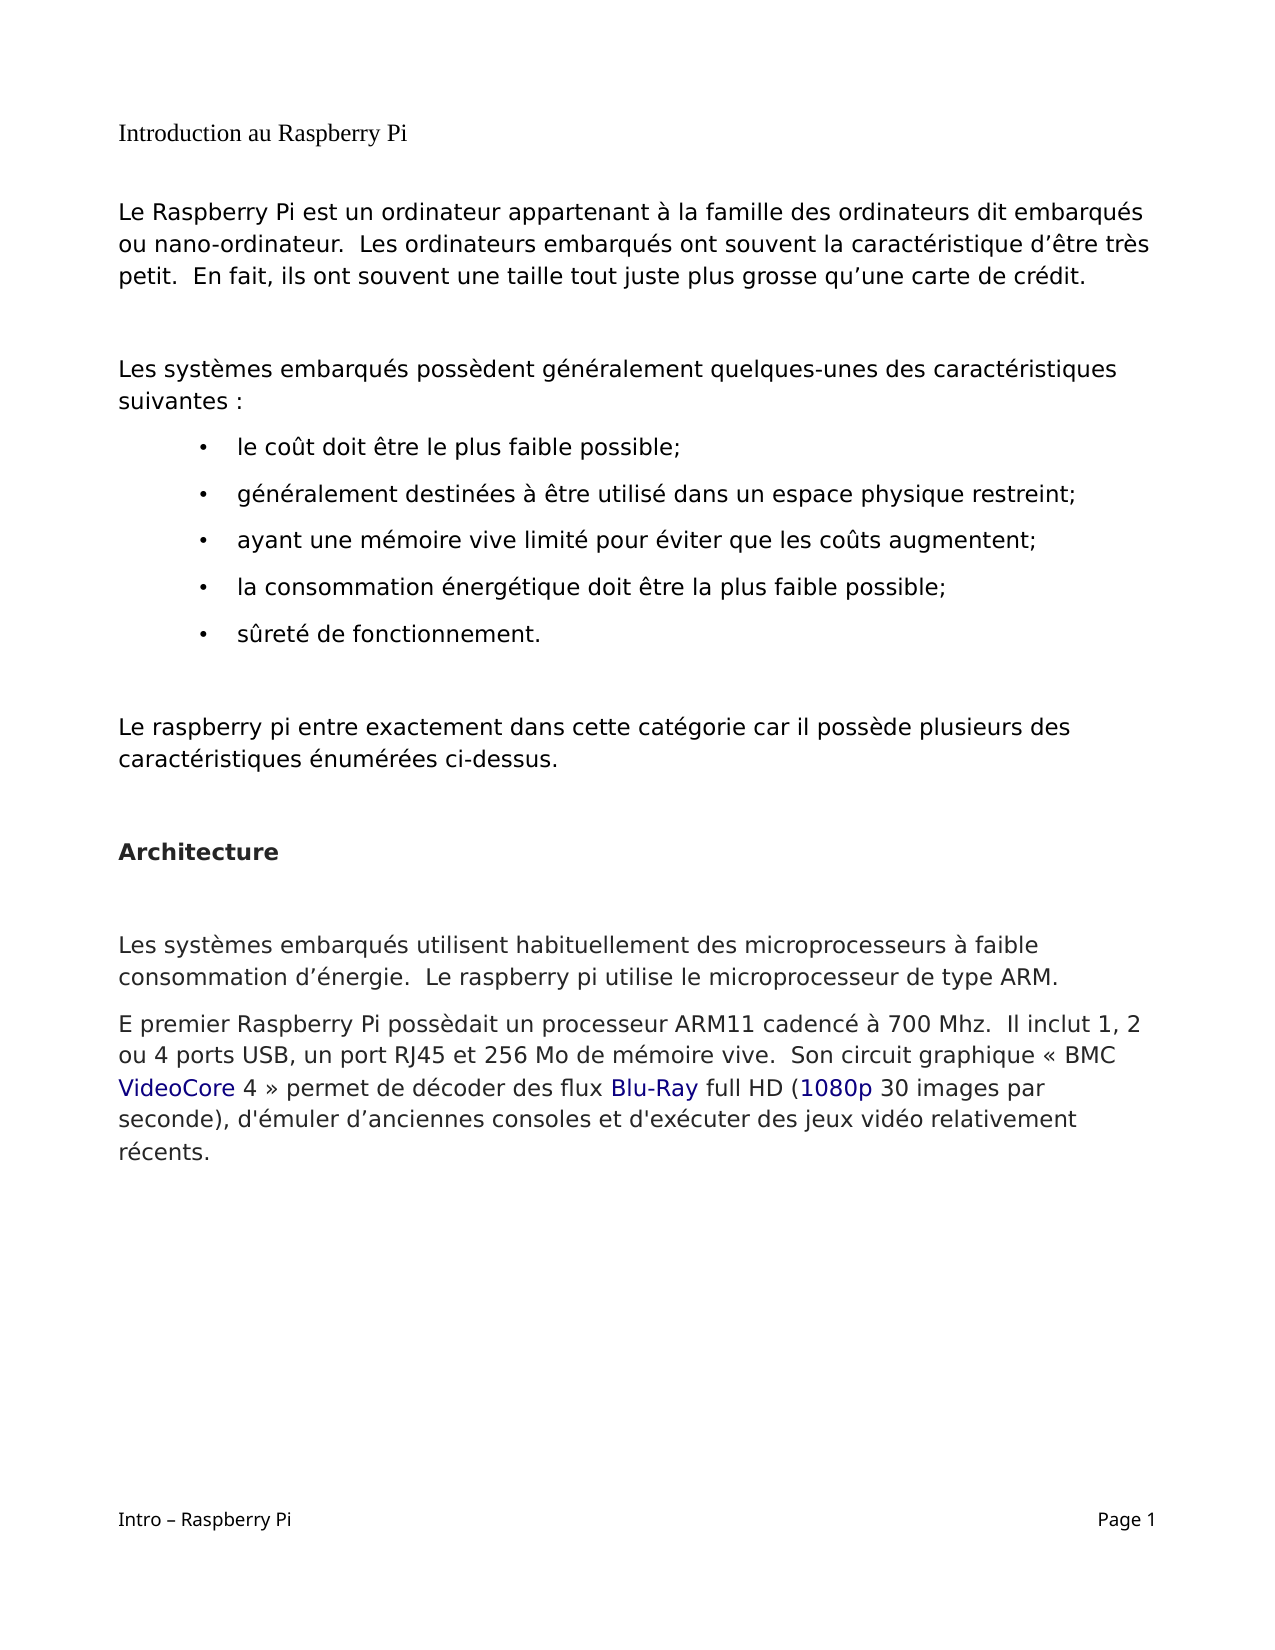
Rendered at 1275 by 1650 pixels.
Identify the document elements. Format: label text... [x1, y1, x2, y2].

text Architecture [118, 839, 1157, 866]
text Les systèmes embarqués utilisent habituellement des microprocesseurs à faible consommation d’énergie. Le raspberry pi utilise le microprocesseur de type ARM. [118, 932, 1157, 991]
list sûreté de fonctionnement. [199, 621, 1157, 647]
list généralement destinées à être utilisé dans un espace physique restreint; [199, 481, 1157, 508]
text Le Raspberry Pi est un ordinateur appartenant à la famille des ordinateurs dit embarqués ou nano-ordinateur. Les ordinateurs embarqués ont souvent la caractéristique d’être très petit. En fait, ils ont souvent une taille tout juste plus grosse qu’une carte de crédit. [118, 199, 1157, 289]
list ayant une mémoire vive limité pour éviter que les coûts augmentent; [199, 528, 1157, 554]
text Introduction au Raspberry Pi [118, 118, 1157, 147]
text Le raspberry pi entre exactement dans cette catégorie car il possède plusieurs des caractéristiques énumérées ci-dessus. [118, 714, 1157, 773]
list le coût doit être le plus faible possible; [199, 434, 1157, 461]
text E premier Raspberry Pi possèdait un processeur ARM11 cadencé à 700 Mhz. Il inclut 1, 2 ou 4 ports USB, un port RJ45 et 256 Mo de mémoire vive. Son circuit graphique « BMC VideoCore 4 » permet de décoder des flux Blu-Ray full HD (1080p 30 images par seconde), d'émuler d’anciennes consoles et d'exécuter des jeux vidéo relativement récents. [118, 1011, 1157, 1165]
text Les systèmes embarqués possèdent généralement quelques-unes des caractéristiques suivantes : [118, 356, 1157, 415]
list la consommation énergétique doit être la plus faible possible; [199, 574, 1157, 601]
